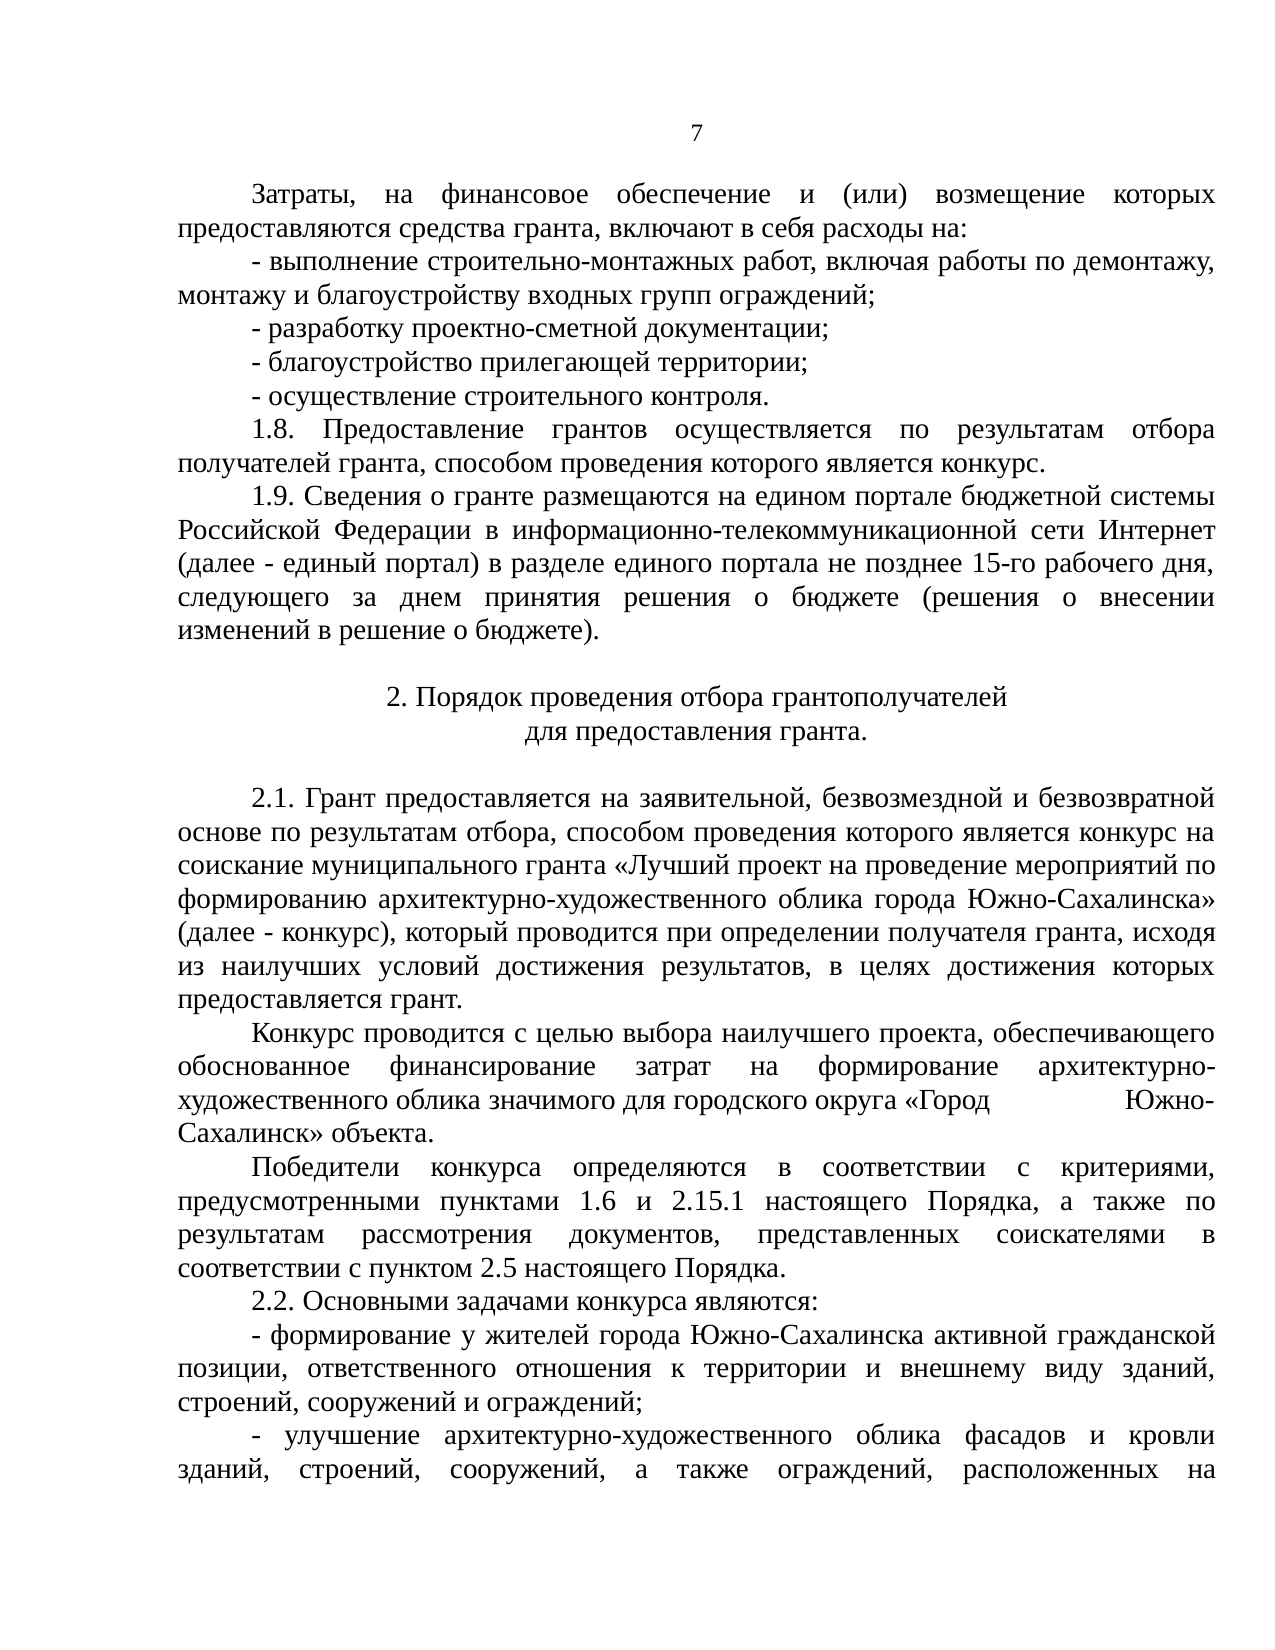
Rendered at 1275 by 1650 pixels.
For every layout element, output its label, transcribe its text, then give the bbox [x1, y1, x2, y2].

text для предоставления гранта. [177, 713, 1216, 747]
text 2.2. Основными задачами конкурса являются: [177, 1283, 1216, 1317]
text - благоустройство прилегающей территории; [177, 344, 1216, 378]
text 2.1. Грант предоставляется на заявительной, безвозмездной и безвозвратной основе по результатам отбора, способом проведения которого является конкурс на соискание муниципального гранта «Лучший проект на проведение мероприятий по формированию архитектурно-художественного облика города Южно-Сахалинска» (далее - конкурс), который проводится при определении получателя гранта, исходя из наилучших условий достижения результатов, в целях достижения которых предоставляется грант. [177, 780, 1216, 1015]
text Победители конкурса определяются в соответствии с критериями, предусмотренными пунктами 1.6 и 2.15.1 настоящего Порядка, а также по результатам рассмотрения документов, представленных соискателями в соответствии с пунктом 2.5 настоящего Порядка. [177, 1149, 1216, 1283]
text Затраты, на финансовое обеспечение и (или) возмещение которых предоставляются средства гранта, включают в себя расходы на: [177, 177, 1216, 244]
text - осуществление строительного контроля. [177, 378, 1216, 411]
text - разработку проектно-сметной документации; [177, 311, 1216, 344]
text - улучшение архитектурно-художественного облика фасадов и кровли зданий, строений, сооружений, а также ограждений, расположенных на [177, 1418, 1216, 1485]
text 1.9. Сведения о гранте размещаются на едином портале бюджетной системы Российской Федерации в информационно-телекоммуникационной сети Интернет (далее - единый портал) в разделе единого портала не позднее 15-го рабочего дня, следующего за днем принятия решения о бюджете (решения о внесении изменений в решение о бюджете). [177, 478, 1216, 646]
subtitle 2. Порядок проведения отбора грантополучателей [177, 680, 1216, 713]
text Конкурс проводится с целью выбора наилучшего проекта, обеспечивающего обоснованное финансирование затрат на формирование архитектурно-художественного облика значимого для городского округа «Город Южно-Сахалинск» объекта. [177, 1015, 1216, 1149]
text - формирование у жителей города Южно-Сахалинска активной гражданской позиции, ответственного отношения к территории и внешнему виду зданий, строений, сооружений и ограждений; [177, 1317, 1216, 1418]
text 1.8. Предоставление грантов осуществляется по результатам отбора получателей гранта, способом проведения которого является конкурс. [177, 411, 1216, 478]
text - выполнение строительно-монтажных работ, включая работы по демонтажу, монтажу и благоустройству входных групп ограждений; [177, 244, 1216, 311]
